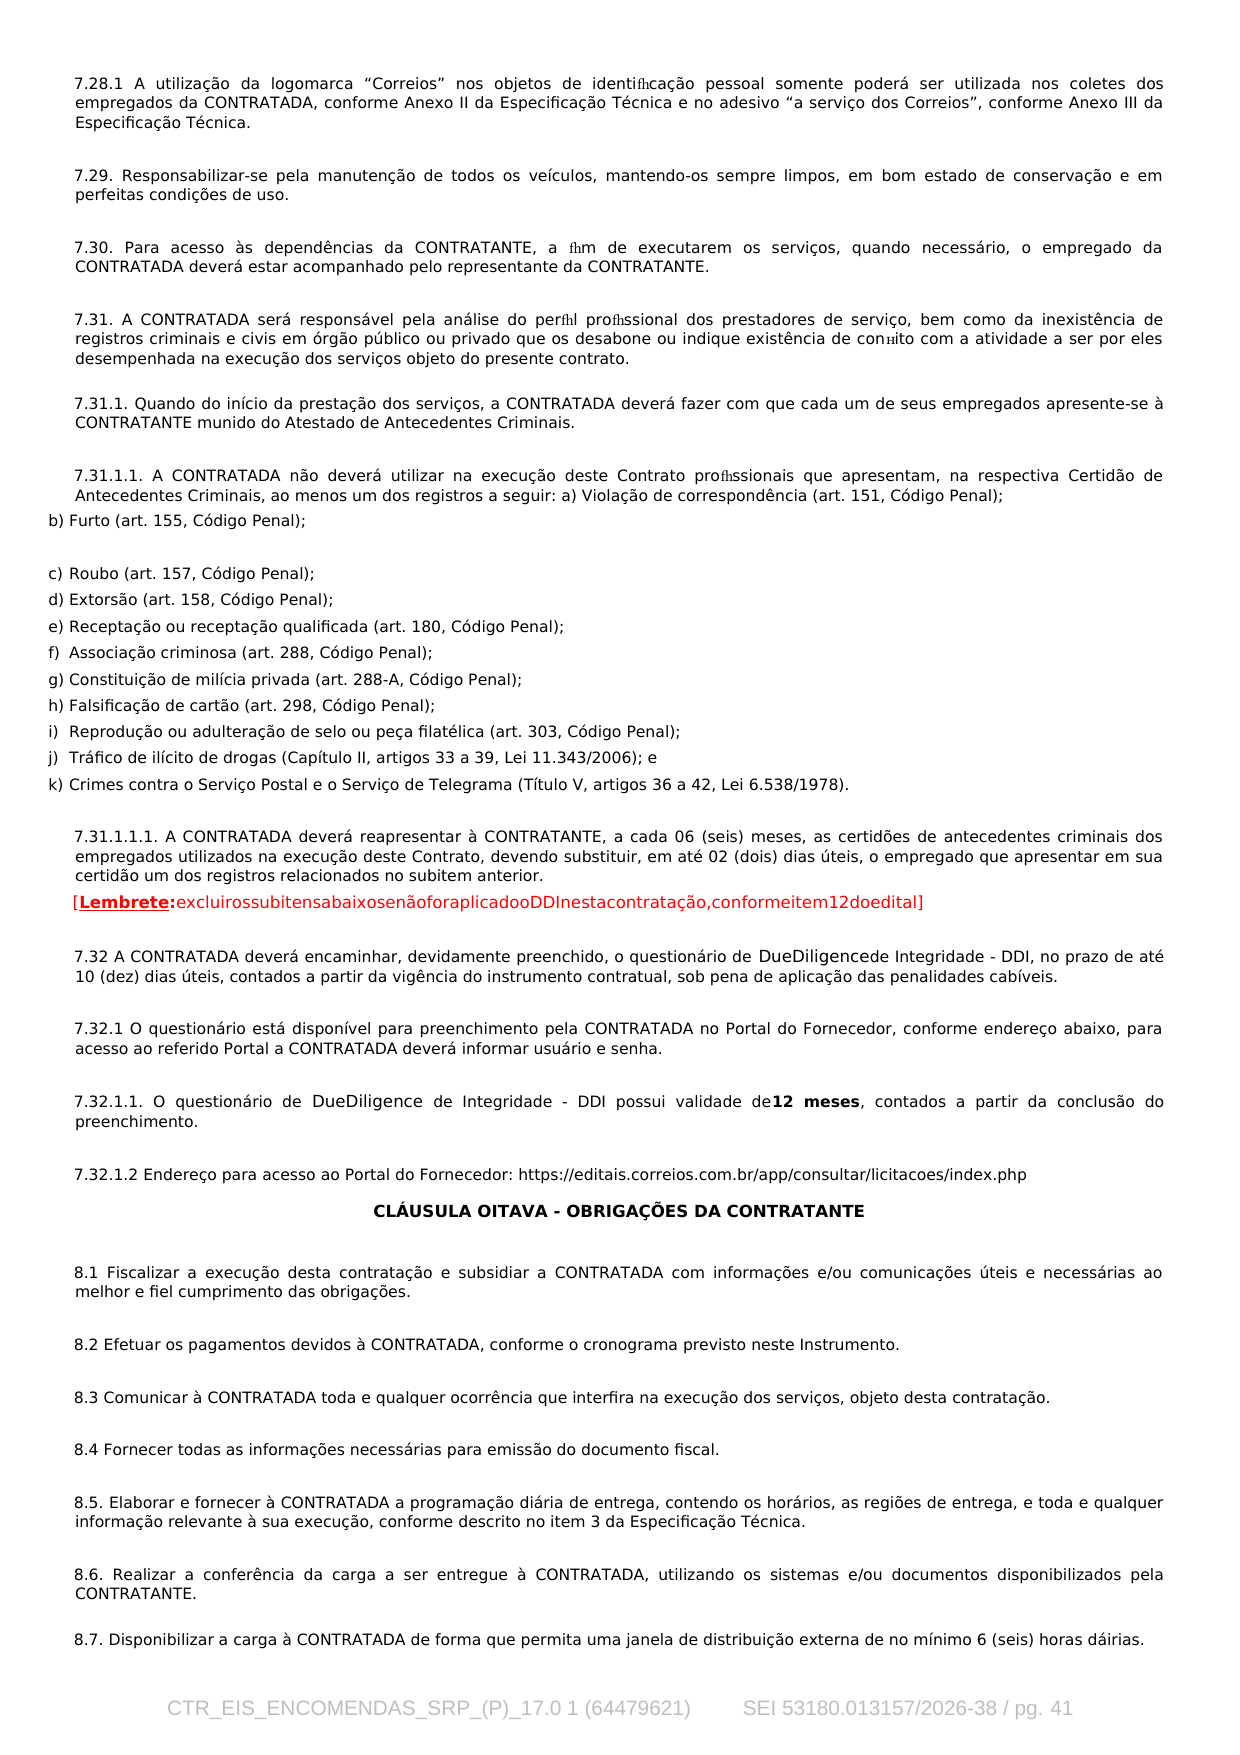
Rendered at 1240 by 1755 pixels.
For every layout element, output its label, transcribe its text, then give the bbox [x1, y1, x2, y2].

text 8.6. Realizar a conferência da carga a ser entregue à CONTRATADA, utilizando os sistemas e/ou documentos disponibilizados pela CONTRATANTE. [74, 1566, 1165, 1603]
list Extorsão (art. 158, Código Penal); [48, 591, 1165, 609]
text 8.7. Disponibilizar a carga à CONTRATADA de forma que permita uma janela de distribuição externa de no mínimo 6 (seis) horas dáirias. [74, 1631, 1165, 1649]
text 8.2 Efetuar os pagamentos devidos à CONTRATADA, conforme o cronograma previsto neste Instrumento. [74, 1336, 1165, 1354]
list Roubo (art. 157, Código Penal); [48, 565, 1165, 583]
list Receptação ou receptação qualificada (art. 180, Código Penal); [48, 618, 1165, 636]
text [Lembrete:excluirossubitensabaixosenãoforaplicadooDDInestacontratação,conformeitem12doedital] [72, 894, 1192, 913]
list Crimes contra o Serviço Postal e o Serviço de Telegrama (Título V, artigos 36 a 42, Lei 6.538/1978). [48, 776, 1165, 794]
text 7.31. A CONTRATADA será responsável pela análise do perl prossional dos prestadores de serviço, bem como da inexistência de registros criminais e civis em órgão público ou privado que os desabone ou indique existência de conito com a atividade a ser por eles desempenhada na execução dos serviços objeto do presente contrato. [74, 311, 1165, 368]
text 7.31.1.1. A CONTRATADA não deverá utilizar na execução deste Contrato prossionais que apresentam, na respectiva Certidão de Antecedentes Criminais, ao menos um dos registros a seguir: a) Violação de correspondência (art. 151, Código Penal); [74, 467, 1165, 505]
text 7.32.1 O questionário está disponível para preenchimento pela CONTRATADA no Portal do Fornecedor, conforme endereço abaixo, para acesso ao referido Portal a CONTRATADA deverá informar usuário e senha. [74, 1020, 1165, 1058]
text 8.5. Elaborar e fornecer à CONTRATADA a programação diária de entrega, contendo os horários, as regiões de entrega, e toda e qualquer informação relevante à sua execução, conforme descrito no item 3 da Especificação Técnica. [74, 1494, 1165, 1531]
text 8.4 Fornecer todas as informações necessárias para emissão do documento fiscal. [74, 1441, 1165, 1459]
list Constituição de milícia privada (art. 288-A, Código Penal); [48, 670, 1165, 689]
list Associação criminosa (art. 288, Código Penal); [48, 644, 1165, 662]
list Tráfico de ilícito de drogas (Capítulo II, artigos 33 a 39, Lei 11.343/2006); e [48, 749, 1165, 768]
list Falsificação de cartão (art. 298, Código Penal); [48, 697, 1165, 715]
text 7.28.1 A utilização da logomarca “Correios” nos objetos de identicação pessoal somente poderá ser utilizada nos coletes dos empregados da CONTRATADA, conforme Anexo II da Especificação Técnica e no adesivo “a serviço dos Correios”, conforme Anexo III da Especificação Técnica. [74, 75, 1165, 132]
list Reprodução ou adulteração de selo ou peça filatélica (art. 303, Código Penal); [48, 723, 1165, 741]
subtitle CLÁUSULA OITAVA - OBRIGAÇÕES DA CONTRATANTE [69, 1202, 1169, 1221]
text 8.1 Fiscalizar a execução desta contratação e subsidiar a CONTRATADA com informações e/ou comunicações úteis e necessárias ao melhor e fiel cumprimento das obrigações. [74, 1264, 1165, 1302]
text 7.29. Responsabilizar-se pela manutenção de todos os veículos, mantendo-os sempre limpos, em bom estado de conservação e em perfeitas condições de uso. [74, 167, 1165, 204]
text 7.31.1.1.1. A CONTRATADA deverá reapresentar à CONTRATANTE, a cada 06 (seis) meses, as certidões de antecedentes criminais dos empregados utilizados na execução deste Contrato, devendo substituir, em até 02 (dois) dias úteis, o empregado que apresentar em sua certidão um dos registros relacionados no subitem anterior. [74, 828, 1165, 886]
text 7.32 A CONTRATADA deverá encaminhar, devidamente preenchido, o questionário de DueDiligencede Integridade - DDI, no prazo de até 10 (dez) dias úteis, contados a partir da vigência do instrumento contratual, sob pena de aplicação das penalidades cabíveis. [74, 947, 1165, 986]
text 7.32.1.2 Endereço para acesso ao Portal do Fornecedor: https://editais.correios.com.br/app/consultar/licitacoes/index.php [74, 1166, 1165, 1184]
text 7.30. Para acesso às dependências da CONTRATANTE, a m de executarem os serviços, quando necessário, o empregado da CONTRATADA deverá estar acompanhado pelo representante da CONTRATANTE. [74, 239, 1165, 276]
text 8.3 Comunicar à CONTRATADA toda e qualquer ocorrência que interfira na execução dos serviços, objeto desta contratação. [74, 1388, 1165, 1407]
list Furto (art. 155, Código Penal); [48, 512, 1165, 531]
text 7.31.1. Quando do início da prestação dos serviços, a CONTRATADA deverá fazer com que cada um de seus empregados apresente-se à CONTRATANTE munido do Atestado de Antecedentes Criminais. [74, 395, 1165, 433]
text 7.32.1.1. O questionário de DueDiligence de Integridade - DDI possui validade de12 meses, contados a partir da conclusão do preenchimento. [74, 1092, 1165, 1131]
